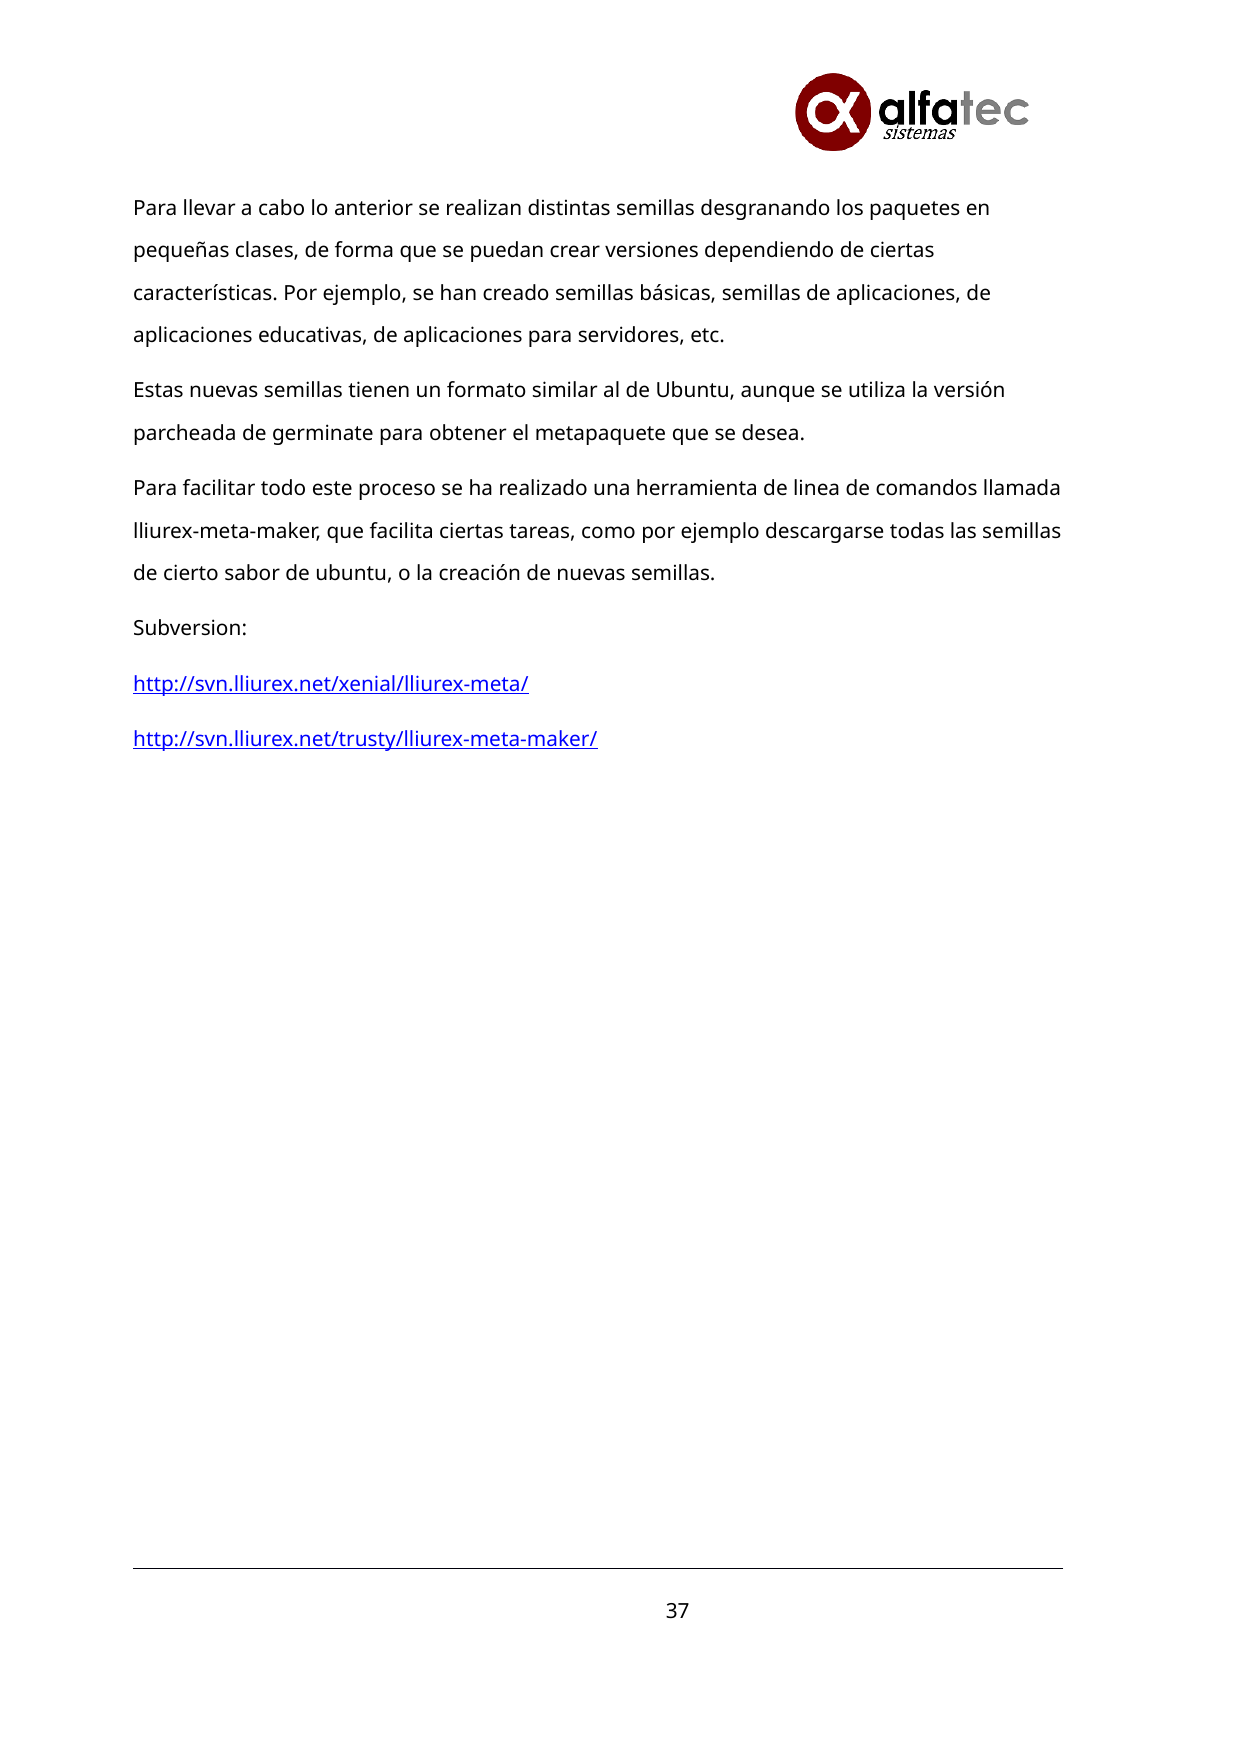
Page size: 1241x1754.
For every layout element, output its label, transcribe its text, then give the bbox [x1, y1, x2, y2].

text http://svn.lliurex.net/xenial/lliurex-meta/ [133, 669, 1063, 697]
text Estas nuevas semillas tienen un formato similar al de Ubuntu, aunque se utiliza la versión parcheada de germinate para obtener el metapaquete que se desea. [133, 376, 1063, 447]
picture [795, 73, 1031, 151]
text http://svn.lliurex.net/trusty/lliurex-meta-maker/ [133, 724, 1063, 752]
text Subversion: [133, 613, 1063, 642]
text Para llevar a cabo lo anterior se realizan distintas semillas desgranando los paquetes en pequeñas clases, de forma que se puedan crear versiones dependiendo de ciertas características. Por ejemplo, se han creado semillas básicas, semillas de aplicaciones, de aplicaciones educativas, de aplicaciones para servidores, etc. [133, 193, 1063, 349]
text Para facilitar todo este proceso se ha realizado una herramienta de linea de comandos llamada lliurex-meta-maker, que facilita ciertas tareas, como por ejemplo descargarse todas las semillas de cierto sabor de ubuntu, o la creación de nuevas semillas. [133, 473, 1063, 587]
